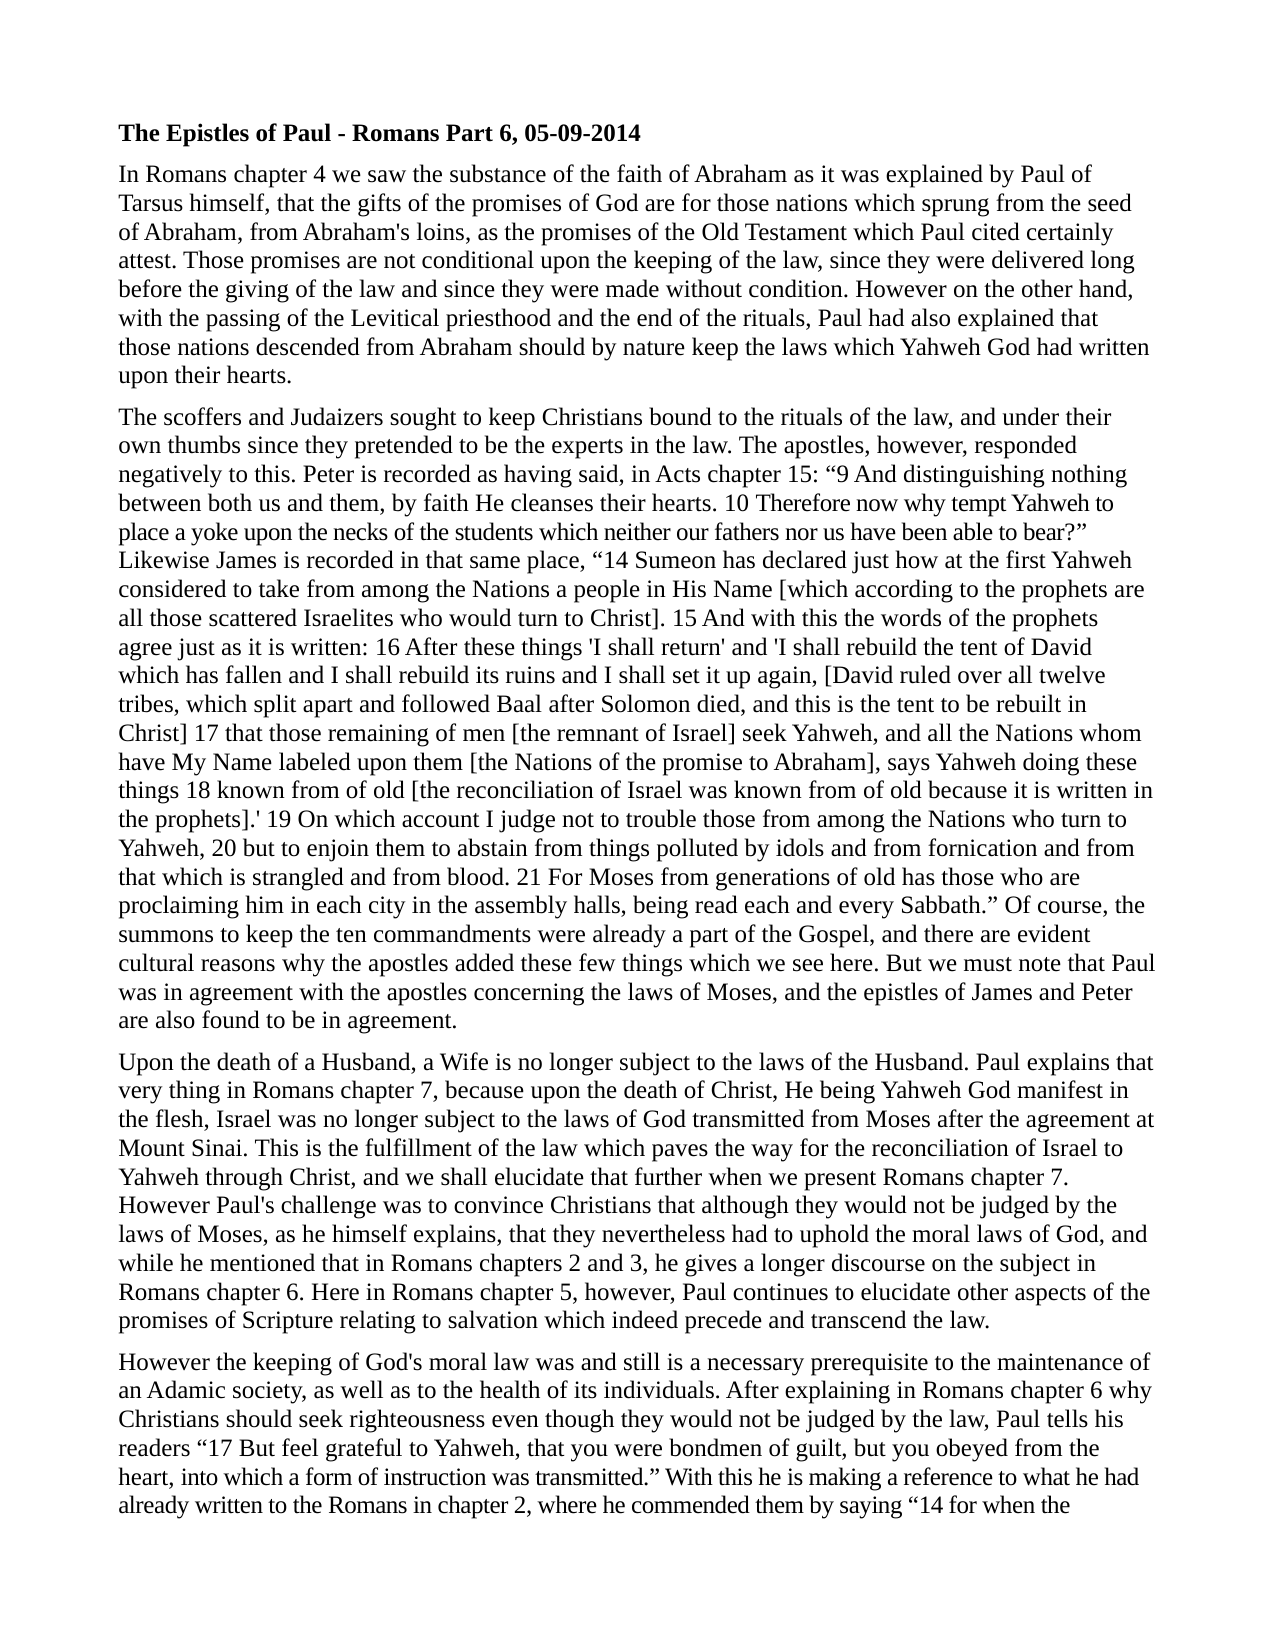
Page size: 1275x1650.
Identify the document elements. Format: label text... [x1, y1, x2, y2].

text However the keeping of God's moral law was and still is a necessary prerequisite to the maintenance of an Adamic society, as well as to the health of its individuals. After explaining in Romans chapter 6 why Christians should seek righteousness even though they would not be judged by the law, Paul tells his readers “17 But feel grateful to Yahweh, that you were bondmen of guilt, but you obeyed from the heart, into which a form of instruction was transmitted.” With this he is making a reference to what he had already written to the Romans in chapter 2, where he commended them by saying “14 for when the [118, 1347, 1157, 1519]
text The scoffers and Judaizers sought to keep Christians bound to the rituals of the law, and under their own thumbs since they pretended to be the experts in the law. The apostles, however, responded negatively to this. Peter is recorded as having said, in Acts chapter 15: “9 And distinguishing nothing between both us and them, by faith He cleanses their hearts. 10 Therefore now why tempt Yahweh to place a yoke upon the necks of the students which neither our fathers nor us have been able to bear?” Likewise James is recorded in that same place, “14 Sumeon has declared just how at the first Yahweh considered to take from among the Nations a people in His Name [which according to the prophets are all those scattered Israelites who would turn to Christ]. 15 And with this the words of the prophets agree just as it is written: 16 After these things 'I shall return' and 'I shall rebuild the tent of David which has fallen and I shall rebuild its ruins and I shall set it up again, [David ruled over all twelve tribes, which split apart and followed Baal after Solomon died, and this is the tent to be rebuilt in Christ] 17 that those remaining of men [the remnant of Israel] seek Yahweh, and all the Nations whom have My Name labeled upon them [the Nations of the promise to Abraham], says Yahweh doing these things 18 known from of old [the reconciliation of Israel was known from of old because it is written in the prophets].' 19 On which account I judge not to trouble those from among the Nations who turn to Yahweh, 20 but to enjoin them to abstain from things polluted by idols and from fornication and from that which is strangled and from blood. 21 For Moses from generations of old has those who are proclaiming him in each city in the assembly halls, being read each and every Sabbath.” Of course, the summons to keep the ten commandments were already a part of the Gospel, and there are evident cultural reasons why the apostles added these few things which we see here. But we must note that Paul was in agreement with the apostles concerning the laws of Moses, and the epistles of James and Peter are also found to be in agreement. [118, 402, 1157, 1034]
text The Epistles of Paul - Romans Part 6, 05-09-2014 [118, 118, 1157, 147]
text Upon the death of a Husband, a Wife is no longer subject to the laws of the Husband. Paul explains that very thing in Romans chapter 7, because upon the death of Christ, He being Yahweh God manifest in the flesh, Israel was no longer subject to the laws of God transmitted from Moses after the agreement at Mount Sinai. This is the fulfillment of the law which paves the way for the reconciliation of Israel to Yahweh through Christ, and we shall elucidate that further when we present Romans chapter 7. However Paul's challenge was to convince Christians that although they would not be judged by the laws of Moses, as he himself explains, that they nevertheless had to uphold the moral laws of God, and while he mentioned that in Romans chapters 2 and 3, he gives a longer discourse on the subject in Romans chapter 6. Here in Romans chapter 5, however, Paul continues to elucidate other aspects of the promises of Scripture relating to salvation which indeed precede and transcend the law. [118, 1047, 1157, 1334]
text In Romans chapter 4 we saw the substance of the faith of Abraham as it was explained by Paul of Tarsus himself, that the gifts of the promises of God are for those nations which sprung from the seed of Abraham, from Abraham's loins, as the promises of the Old Testament which Paul cited certainly attest. Those promises are not conditional upon the keeping of the law, since they were delivered long before the giving of the law and since they were made without condition. However on the other hand, with the passing of the Levitical priesthood and the end of the rituals, Paul had also explained that those nations descended from Abraham should by nature keep the laws which Yahweh God had written upon their hearts. [118, 159, 1157, 389]
